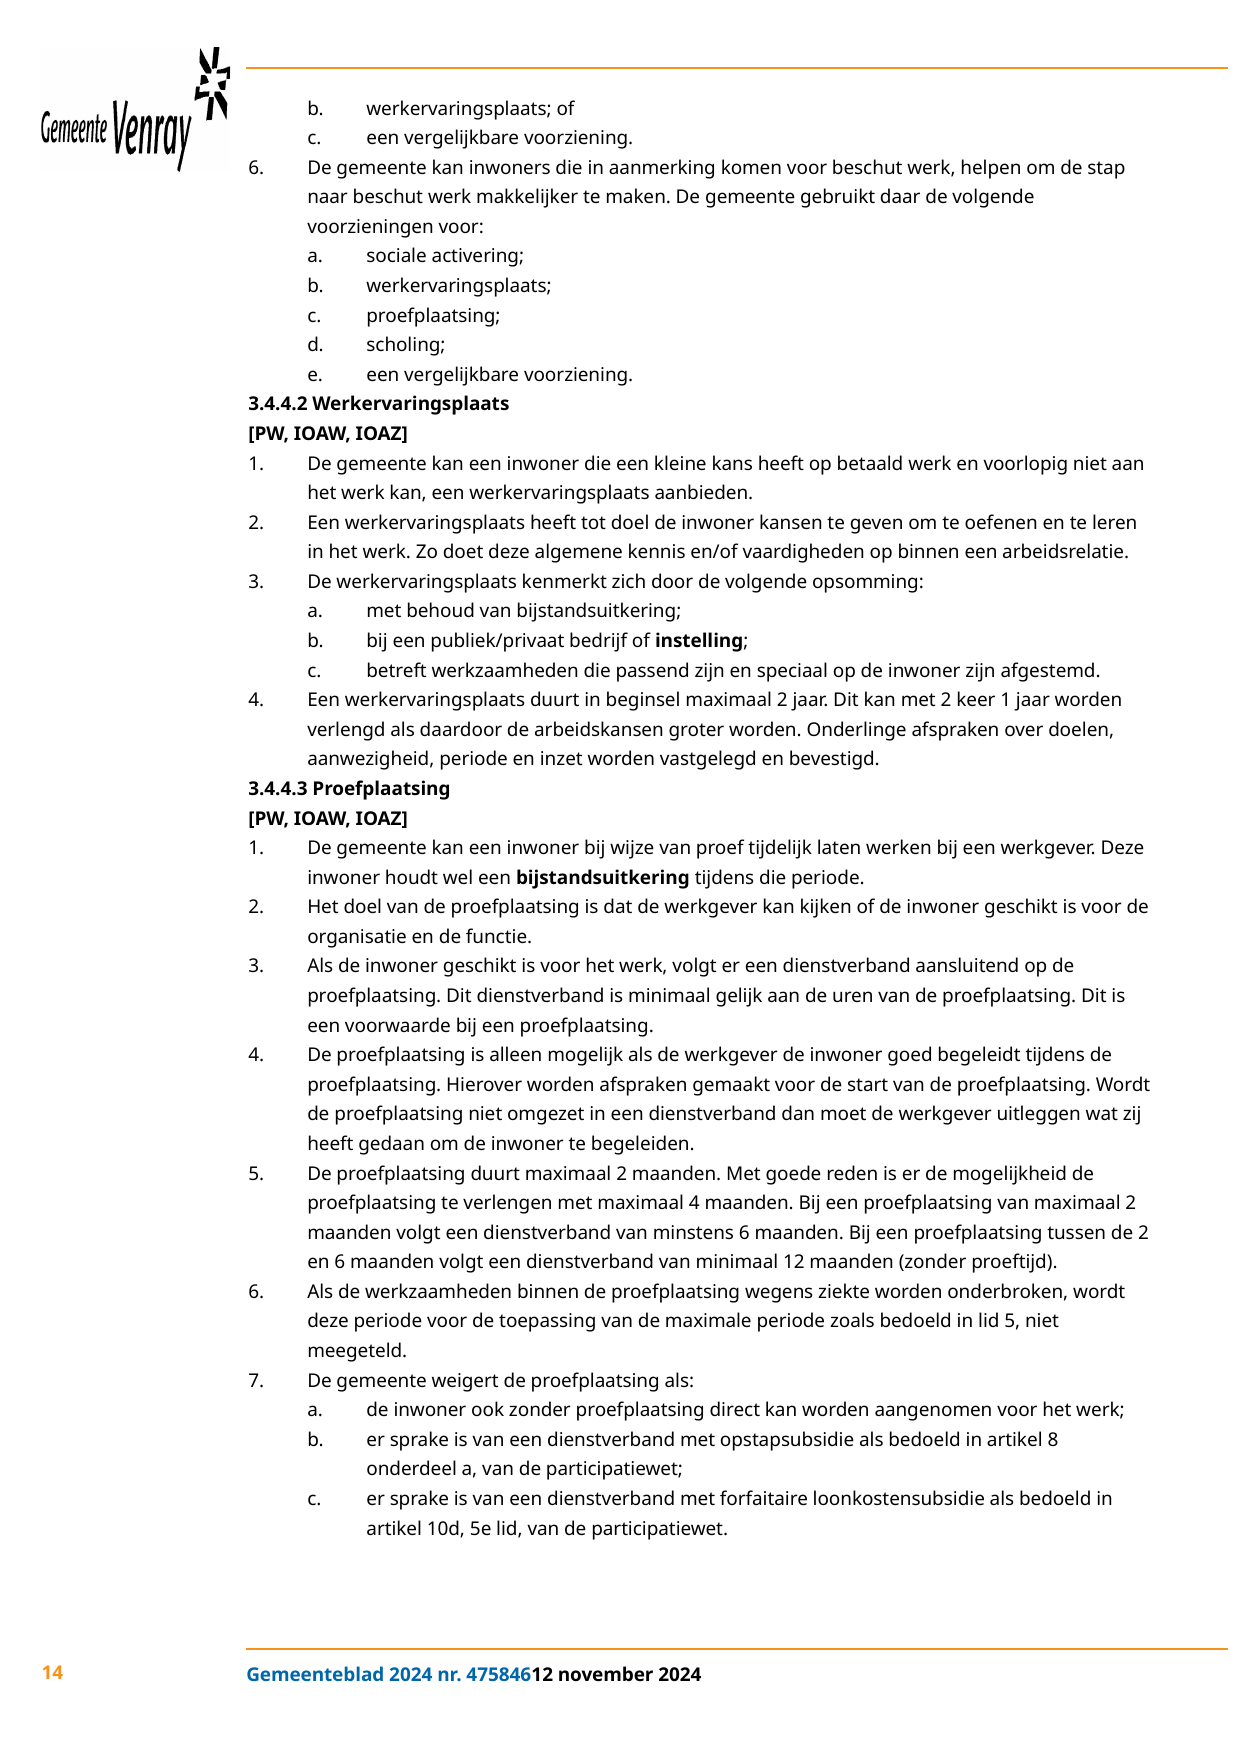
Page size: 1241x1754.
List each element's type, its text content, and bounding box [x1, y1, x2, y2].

list De gemeente weigert de proefplaatsing als: [248, 1367, 1152, 1393]
list de inwoner ook zonder proefplaatsing direct kan worden aangenomen voor het werk; [307, 1396, 1152, 1422]
list De proefplaatsing is alleen mogelijk als de werkgever de inwoner goed begeleidt tijdens de proefplaatsing. Hierover worden afspraken gemaakt voor de start van de proefplaatsing. Wordt de proefplaatsing niet omgezet in een dienstverband dan moet de werkgever uitleggen wat zij heeft gedaan om de inwoner te begeleiden. [248, 1041, 1152, 1156]
text [PW, IOAW, IOAZ] [248, 805, 1152, 831]
list De werkervaringsplaats kenmerkt zich door de volgende opsomming: [248, 568, 1152, 594]
list Als de inwoner geschikt is voor het werk, volgt er een dienstverband aansluitend op de proefplaatsing. Dit dienstverband is minimaal gelijk aan de uren van de proefplaatsing. Dit is een voorwaarde bij een proefplaatsing. [248, 953, 1152, 1038]
list De gemeente kan inwoners die in aanmerking komen voor beschut werk, helpen om de stap naar beschut werk makkelijker te maken. De gemeente gebruikt daar de volgende voorzieningen voor: [248, 154, 1152, 239]
picture [41, 47, 231, 172]
text 3.4.4.3 Proefplaatsing [248, 775, 1152, 801]
list sociale activering; [307, 243, 1152, 268]
list De gemeente kan een inwoner bij wijze van proef tijdelijk laten werken bij een werkgever. Deze inwoner houdt wel een bijstandsuitkering tijdens die periode. [248, 834, 1152, 890]
list De proefplaatsing duurt maximaal 2 maanden. Met goede reden is er de mogelijkheid de proefplaatsing te verlengen met maximaal 4 maanden. Bij een proefplaatsing van maximaal 2 maanden volgt een dienstverband van minstens 6 maanden. Bij een proefplaatsing tussen de 2 en 6 maanden volgt een dienstverband van minimaal 12 maanden (zonder proeftijd). [248, 1160, 1152, 1274]
list scholing; [307, 331, 1152, 357]
list er sprake is van een dienstverband met forfaitaire loonkostensubsidie als bedoeld in artikel 10d, 5e lid, van de participatiewet. [307, 1485, 1152, 1541]
list met behoud van bijstandsuitkering; [307, 598, 1152, 623]
list betreft werkzaamheden die passend zijn en speciaal op de inwoner zijn afgestemd. [307, 657, 1152, 683]
list Een werkervaringsplaats heeft tot doel de inwoner kansen te geven om te oefenen en te leren in het werk. Zo doet deze algemene kennis en/of vaardigheden op binnen een arbeidsrelatie. [248, 509, 1152, 564]
list Als de werkzaamheden binnen de proefplaatsing wegens ziekte worden onderbroken, wordt deze periode voor de toepassing van de maximale periode zoals bedoeld in lid 5, niet meegeteld. [248, 1278, 1152, 1363]
list Het doel van de proefplaatsing is dat de werkgever kan kijken of de inwoner geschikt is voor de organisatie en de functie. [248, 893, 1152, 949]
list proefplaatsing; [307, 302, 1152, 328]
list een vergelijkbare voorziening. [307, 361, 1152, 387]
list Een werkervaringsplaats duurt in beginsel maximaal 2 jaar. Dit kan met 2 keer 1 jaar worden verlengd als daardoor de arbeidskansen groter worden. Onderlinge afspraken over doelen, aanwezigheid, periode en inzet worden vastgelegd en bevestigd. [248, 686, 1152, 771]
list bij een publiek/privaat bedrijf of instelling; [307, 627, 1152, 653]
text [PW, IOAW, IOAZ] [248, 420, 1152, 446]
list werkervaringsplaats; [307, 272, 1152, 298]
list De gemeente kan een inwoner die een kleine kans heeft op betaald werk en voorlopig niet aan het werk kan, een werkervaringsplaats aanbieden. [248, 450, 1152, 505]
list een vergelijkbare voorziening. [307, 124, 1152, 150]
list werkervaringsplaats; of [307, 95, 1152, 121]
text 3.4.4.2 Werkervaringsplaats [248, 391, 1152, 416]
list er sprake is van een dienstverband met opstapsubsidie als bedoeld in artikel 8 onderdeel a, van de participatiewet; [307, 1426, 1152, 1481]
